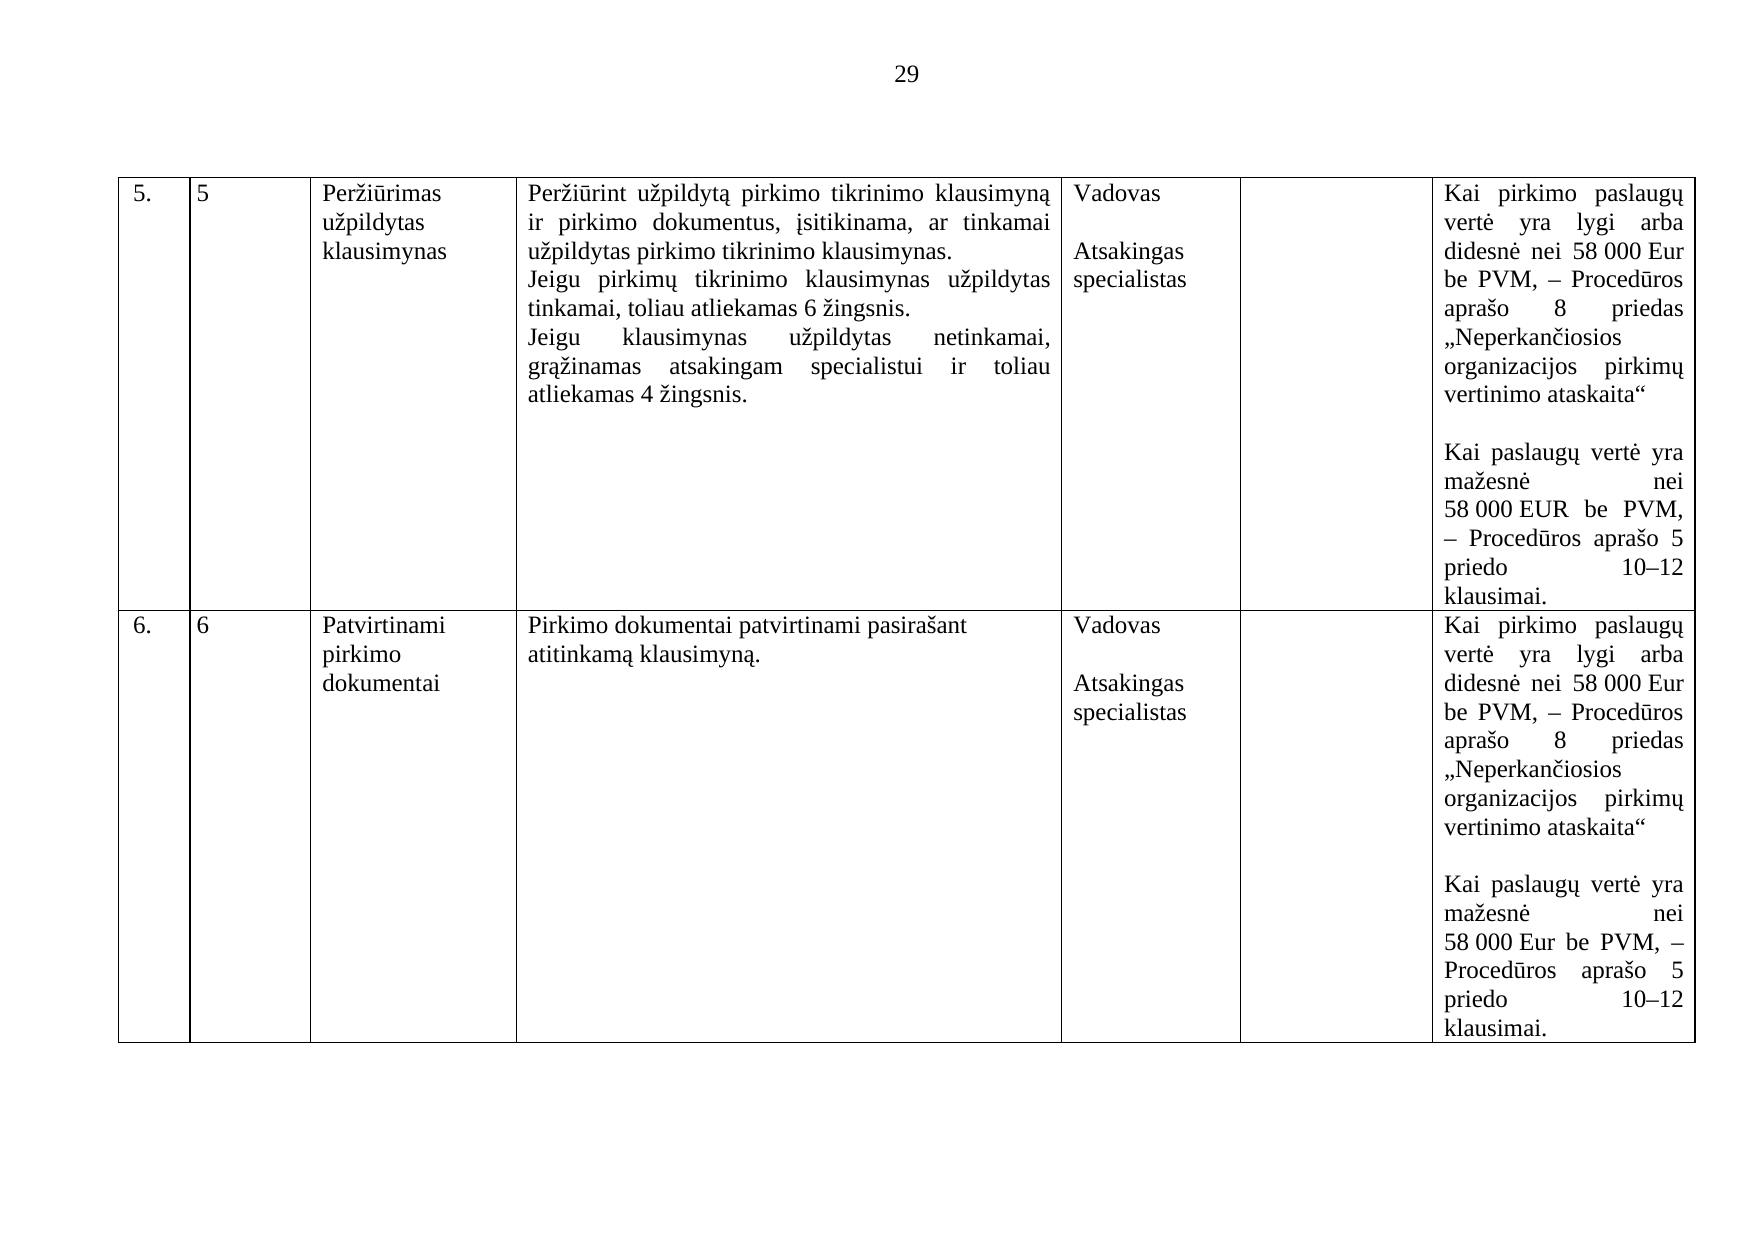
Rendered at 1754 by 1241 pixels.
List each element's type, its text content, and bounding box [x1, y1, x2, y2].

table_cell Kai pirkimo paslaugų vertė yra lygi arba didesnė nei 58 000 Eur be PVM, – Procedūros aprašo 8 priedas „Neperkančiosios organizacijos pirkimų vertinimo ataskaita“ Kai paslaugų vertė yra mažesnė nei 58 000 Eur be PVM, – Procedūros aprašo 5 priedo 10–12 klausimai. [1433, 611, 1694, 1042]
table_cell 6. [119, 611, 189, 1042]
table_cell Pirkimo dokumentai patvirtinami pasirašant atitinkamą klausimyną. [517, 611, 1061, 1042]
table_cell Patvirtinami pirkimo dokumentai [311, 611, 516, 1042]
table_cell Peržiūrimas užpildytas klausimynas [311, 178, 516, 609]
table_cell 5 [191, 178, 310, 609]
table_cell 6 [191, 611, 310, 1042]
table_cell 5. [119, 178, 189, 609]
table_cell Vadovas Atsakingas specialistas [1062, 611, 1240, 1042]
table_cell [1241, 611, 1432, 1042]
table_cell Vadovas Atsakingas specialistas [1062, 178, 1240, 609]
table_cell Peržiūrint užpildytą pirkimo tikrinimo klausimyną ir pirkimo dokumentus, įsitikinama, ar tinkamai užpildytas pirkimo tikrinimo klausimynas. Jeigu pirkimų tikrinimo klausimynas užpildytas tinkamai, toliau atliekamas 6 žingsnis. Jeigu klausimynas užpildytas netinkamai, grąžinamas atsakingam specialistui ir toliau atliekamas 4 žingsnis. [517, 178, 1061, 609]
table_cell Kai pirkimo paslaugų vertė yra lygi arba didesnė nei 58 000 Eur be PVM, – Procedūros aprašo 8 priedas „Neperkančiosios organizacijos pirkimų vertinimo ataskaita“ Kai paslaugų vertė yra mažesnė nei 58 000 EUR be PVM, – Procedūros aprašo 5 priedo 10–12 klausimai. [1433, 178, 1694, 609]
table_cell [1241, 178, 1432, 609]
